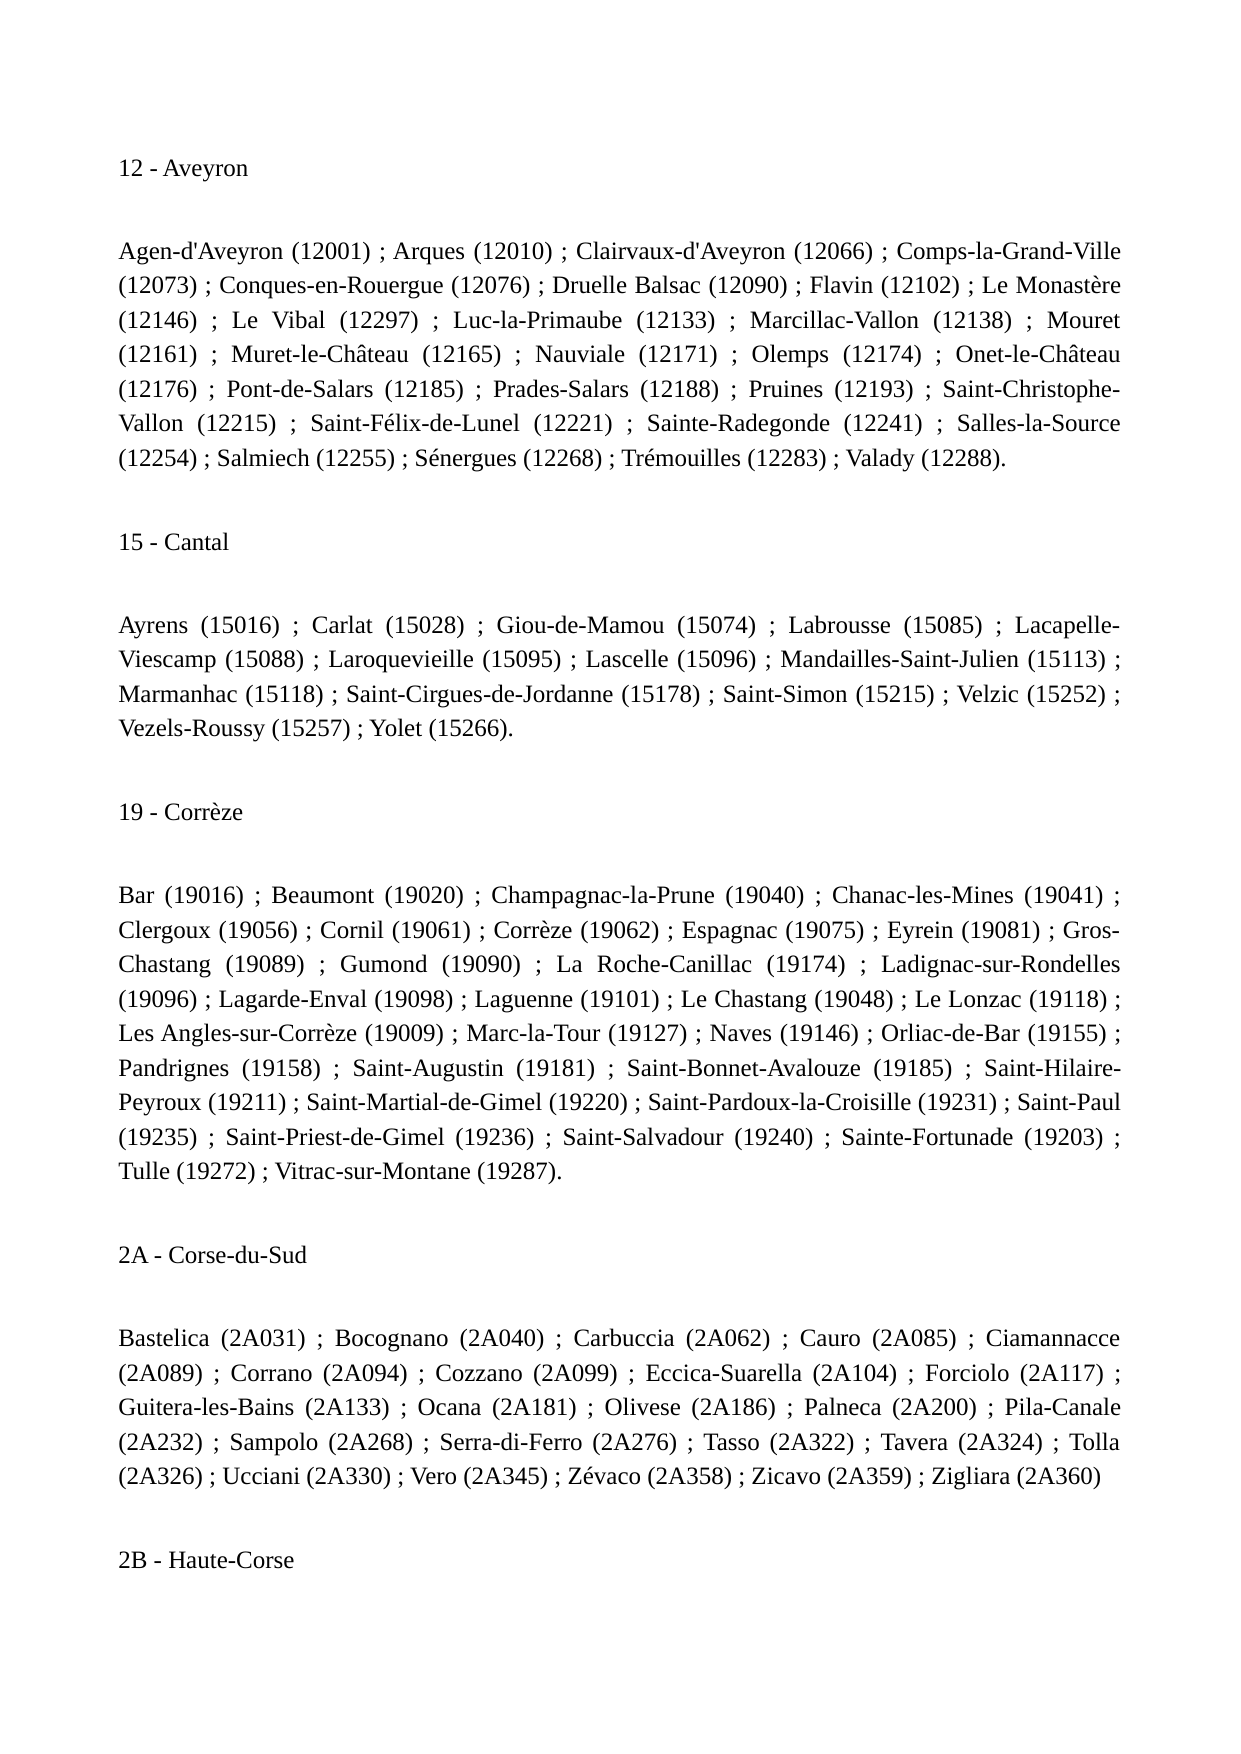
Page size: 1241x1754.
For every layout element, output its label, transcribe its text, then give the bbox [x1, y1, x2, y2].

text Bastelica (2A031) ; Bocognano (2A040) ; Carbuccia (2A062) ; Cauro (2A085) ; Ciamannacce (2A089) ; Corrano (2A094) ; Cozzano (2A099) ; Eccica-Suarella (2A104) ; Forciolo (2A117) ; Guitera-les-Bains (2A133) ; Ocana (2A181) ; Olivese (2A186) ; Palneca (2A200) ; Pila-Canale (2A232) ; Sampolo (2A268) ; Serra-di-Ferro (2A276) ; Tasso (2A322) ; Tavera (2A324) ; Tolla (2A326) ; Ucciani (2A330) ; Vero (2A345) ; Zévaco (2A358) ; Zicavo (2A359) ; Zigliara (2A360) [118, 1289, 1122, 1490]
text Agen-d'Aveyron (12001) ; Arques (12010) ; Clairvaux-d'Aveyron (12066) ; Comps-la-Grand-Ville (12073) ; Conques-en-Rouergue (12076) ; Druelle Balsac (12090) ; Flavin (12102) ; Le Monastère (12146) ; Le Vibal (12297) ; Luc-la-Primaube (12133) ; Marcillac-Vallon (12138) ; Mouret (12161) ; Muret-le-Château (12165) ; Nauviale (12171) ; Olemps (12174) ; Onet-le-Château (12176) ; Pont-de-Salars (12185) ; Prades-Salars (12188) ; Pruines (12193) ; Saint-Christophe-Vallon (12215) ; Saint-Félix-de-Lunel (12221) ; Sainte-Radegonde (12241) ; Salles-la-Source (12254) ; Salmiech (12255) ; Sénergues (12268) ; Trémouilles (12283) ; Valady (12288). [118, 202, 1122, 472]
text 12 - Aveyron [118, 118, 1122, 181]
text Ayrens (15016) ; Carlat (15028) ; Giou-de-Mamou (15074) ; Labrousse (15085) ; Lacapelle-Viescamp (15088) ; Laroquevieille (15095) ; Lascelle (15096) ; Mandailles-Saint-Julien (15113) ; Marmanhac (15118) ; Saint-Cirgues-de-Jordanne (15178) ; Saint-Simon (15215) ; Velzic (15252) ; Vezels-Roussy (15257) ; Yolet (15266). [118, 576, 1122, 742]
text 19 - Corrèze [118, 763, 1122, 826]
text 15 - Cantal [118, 492, 1122, 555]
text 2A - Corse-du-Sud [118, 1206, 1122, 1269]
text Bar (19016) ; Beaumont (19020) ; Champagnac-la-Prune (19040) ; Chanac-les-Mines (19041) ; Clergoux (19056) ; Cornil (19061) ; Corrèze (19062) ; Espagnac (19075) ; Eyrein (19081) ; Gros-Chastang (19089) ; Gumond (19090) ; La Roche-Canillac (19174) ; Ladignac-sur-Rondelles (19096) ; Lagarde-Enval (19098) ; Laguenne (19101) ; Le Chastang (19048) ; Le Lonzac (19118) ; Les Angles-sur-Corrèze (19009) ; Marc-la-Tour (19127) ; Naves (19146) ; Orliac-de-Bar (19155) ; Pandrignes (19158) ; Saint-Augustin (19181) ; Saint-Bonnet-Avalouze (19185) ; Saint-Hilaire-Peyroux (19211) ; Saint-Martial-de-Gimel (19220) ; Saint-Pardoux-la-Croisille (19231) ; Saint-Paul (19235) ; Saint-Priest-de-Gimel (19236) ; Saint-Salvadour (19240) ; Sainte-Fortunade (19203) ; Tulle (19272) ; Vitrac-sur-Montane (19287). [118, 846, 1122, 1185]
text 2B - Haute-Corse [118, 1511, 1122, 1574]
